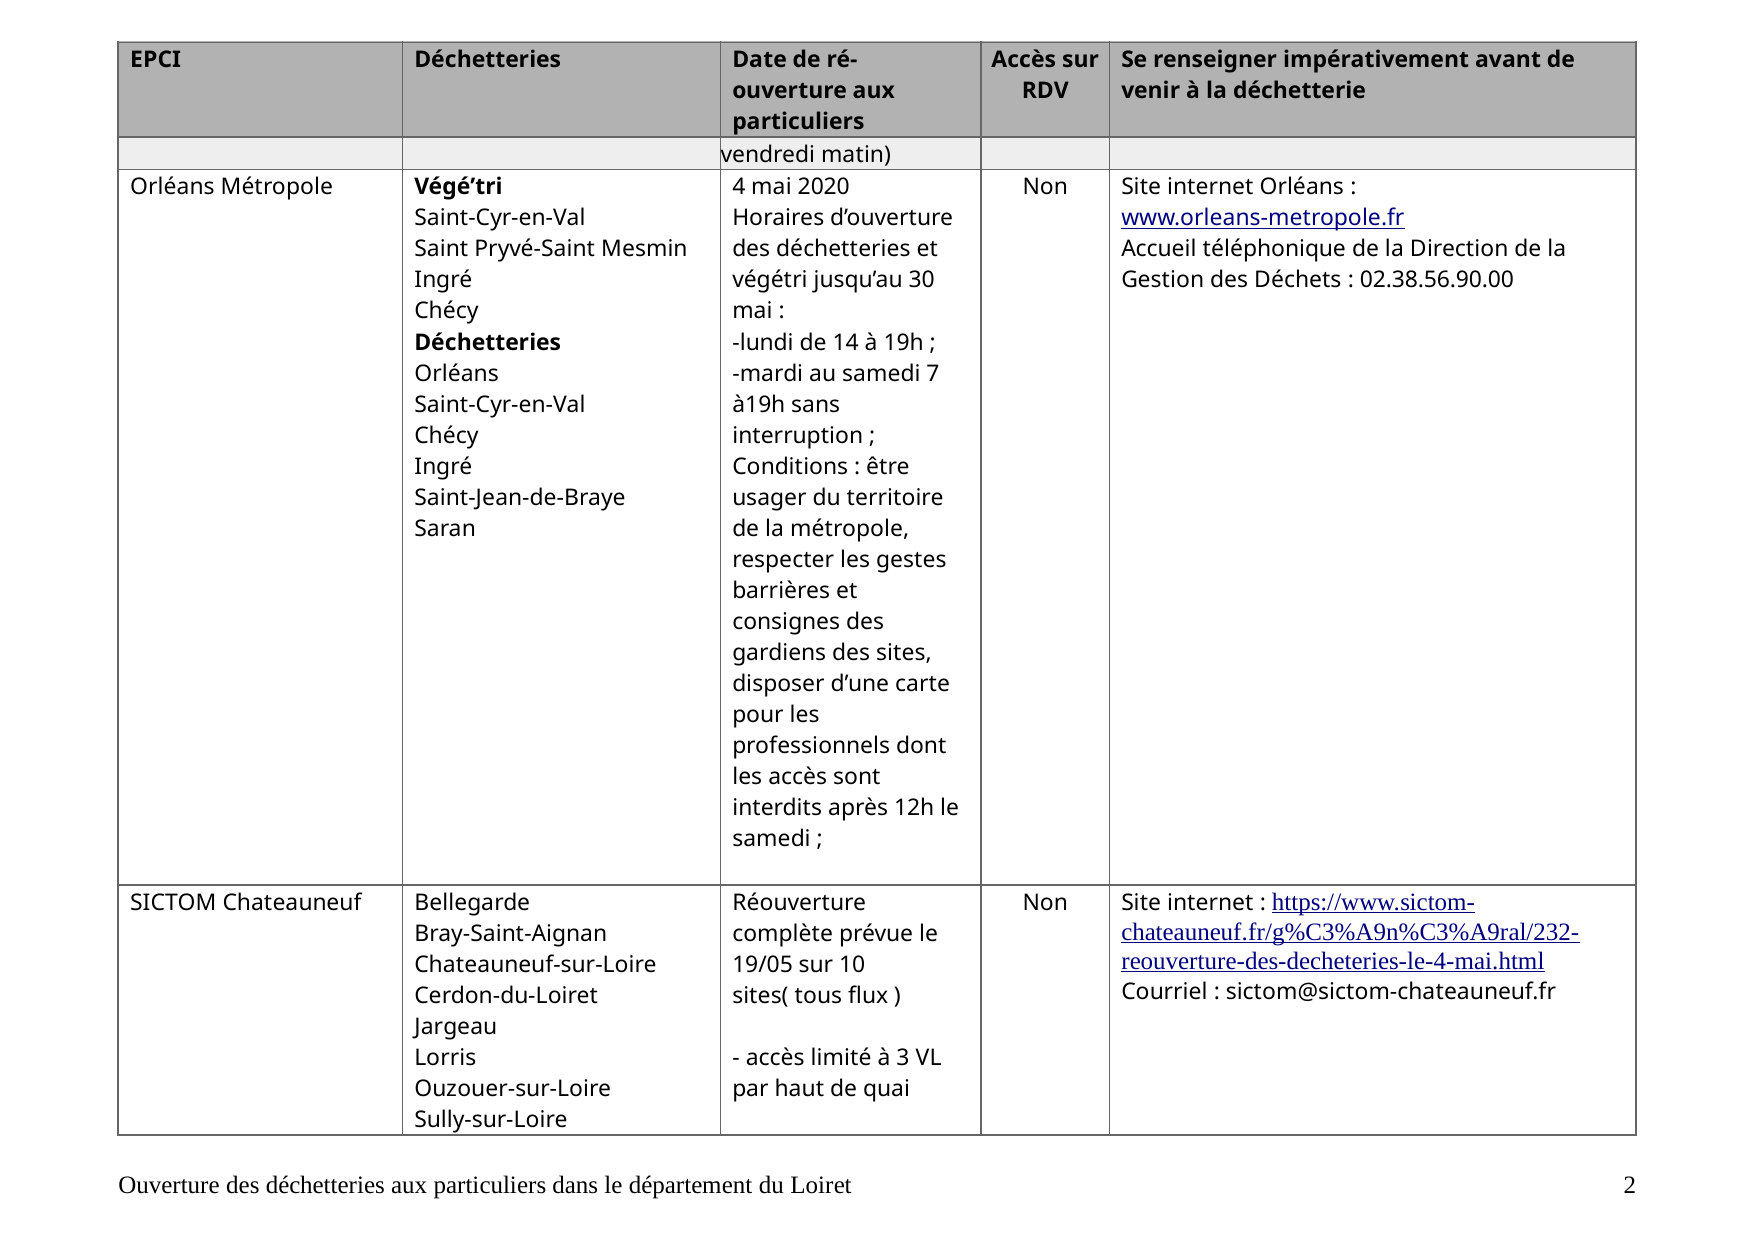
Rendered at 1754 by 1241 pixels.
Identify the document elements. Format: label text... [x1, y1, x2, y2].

table_header Se renseigner impérativement avant de venir à la déchetterie [1110, 43, 1635, 136]
table_header Date de ré-ouverture aux particuliers [721, 43, 980, 136]
table_cell Bellegarde Bray-Saint-Aignan Chateauneuf-sur-Loire Cerdon-du-Loiret Jargeau Lorris Ouzouer-sur-Loire Sully-sur-Loire [403, 886, 720, 1134]
table_cell Végé’tri Saint-Cyr-en-Val Saint Pryvé-Saint Mesmin Ingré Chécy Déchetteries Orléans Saint-Cyr-en-Val Chécy Ingré Saint-Jean-de-Braye Saran [403, 170, 720, 884]
table_cell Orléans Métropole [119, 170, 402, 884]
table_cell Site internet Orléans : www.orleans-metropole.fr Accueil téléphonique de la Direction de la Gestion des Déchets : 02.38.56.90.00 [1110, 170, 1635, 884]
table_cell [403, 138, 720, 169]
table_cell Non [982, 886, 1109, 1134]
table_header Déchetteries [403, 43, 720, 136]
table_cell SICTOM Chateauneuf [119, 886, 402, 1134]
table_cell Non [982, 170, 1109, 884]
table_cell [1110, 138, 1635, 169]
table_header Accès sur RDV [982, 43, 1109, 136]
table_cell Réouverture complète prévue le 19/05 sur 10 sites( tous flux ) - accès limité à 3 VL par haut de quai [721, 886, 980, 1134]
table_cell Site internet : https://www.sictom-chateauneuf.fr/g%C3%A9n%C3%A9ral/232-reouverture-des-decheteries-le-4-mai.html Courriel : sictom@sictom-chateauneuf.fr [1110, 886, 1635, 1134]
table_cell [982, 138, 1109, 169]
table_cell [119, 138, 402, 169]
table_cell vendredi matin) [721, 138, 980, 169]
table_cell 4 mai 2020 Horaires d’ouverture des déchetteries et végétri jusqu’au 30 mai : -lundi de 14 à 19h ; -mardi au samedi 7 à19h sans interruption ; Conditions : être usager du territoire de la métropole, respecter les gestes barrières et consignes des gardiens des sites, disposer d’une carte pour les professionnels dont les accès sont interdits après 12h le samedi ; [721, 170, 980, 884]
table_header EPCI [119, 43, 402, 136]
